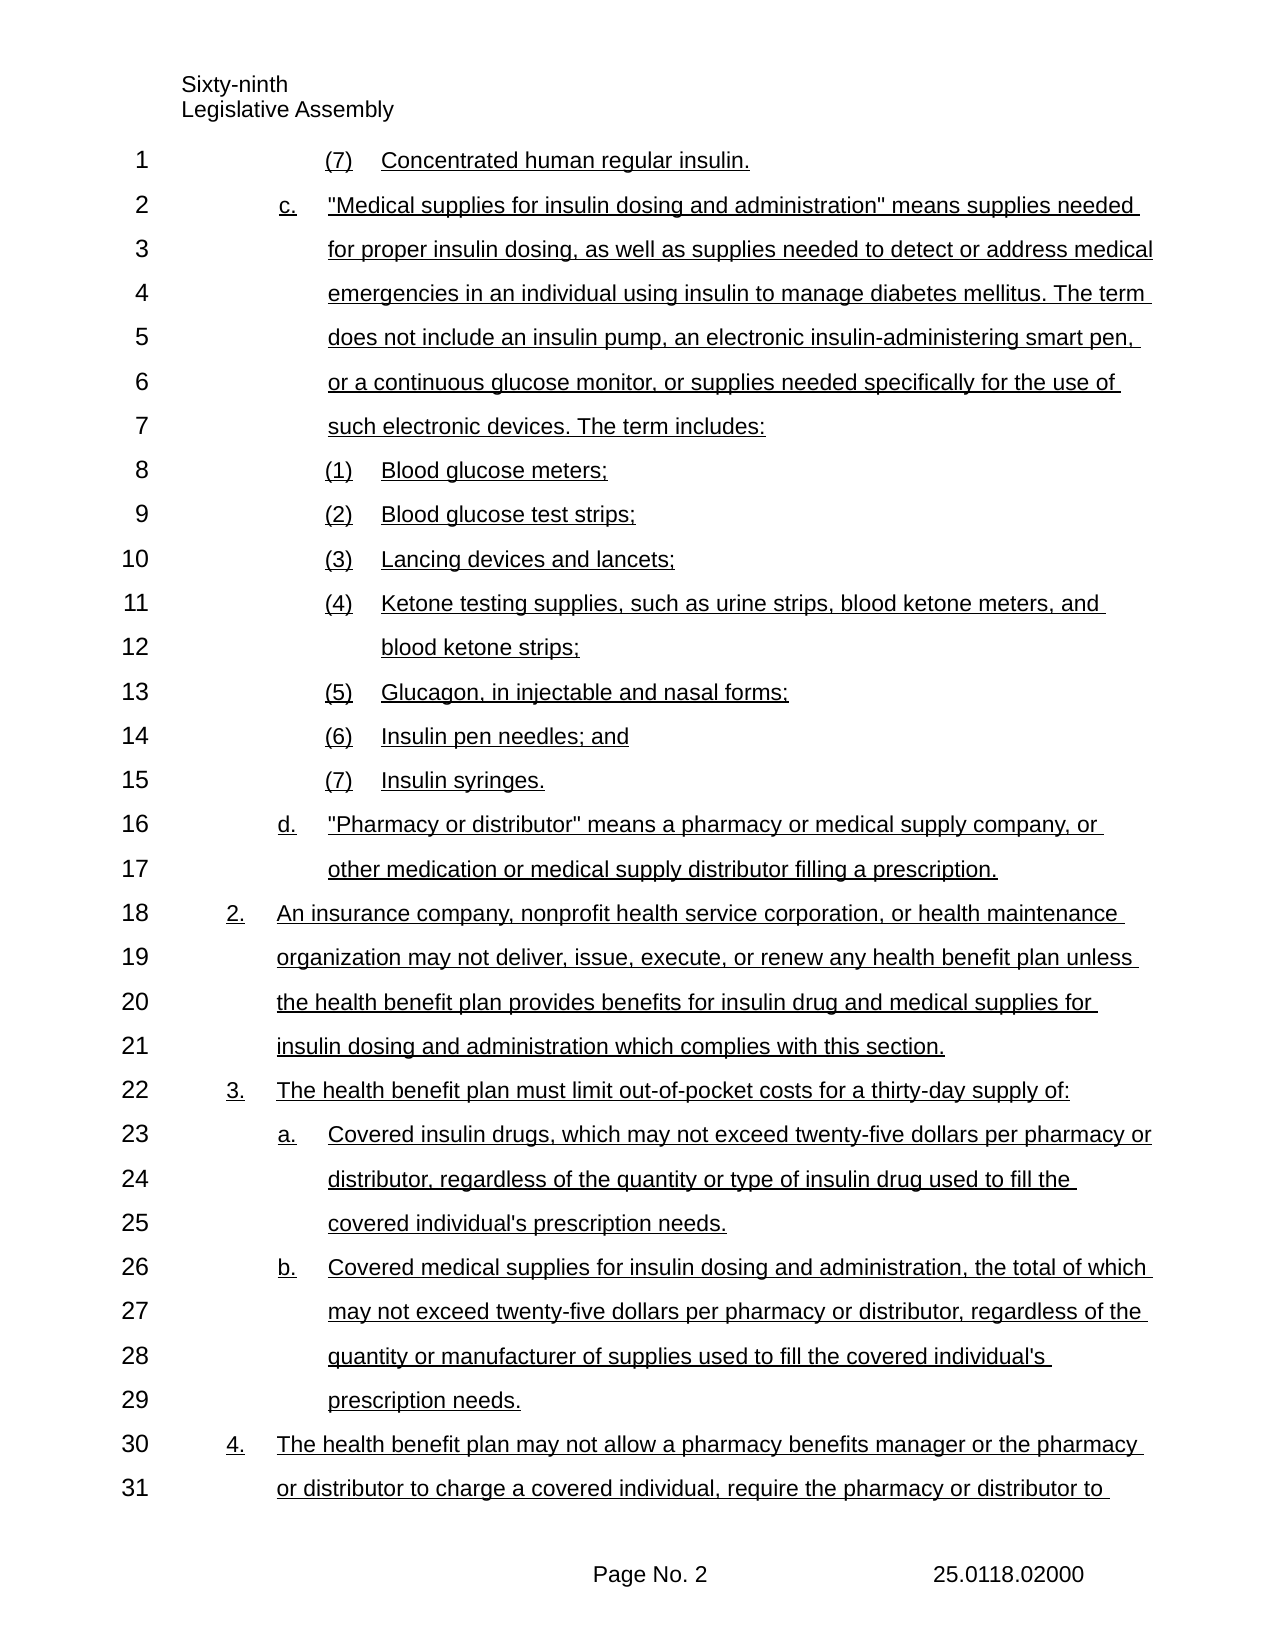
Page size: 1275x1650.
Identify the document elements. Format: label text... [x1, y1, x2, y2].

text (5) Glucagon, in injectable and nasal forms; [181, 664, 1154, 709]
text 3. The health benefit plan must limit out‑of-pocket costs for a thirty‑day supply of: [181, 1063, 1154, 1107]
text (4) Ketone testing supplies, such as urine strips, blood ketone meters, and blood ketone strips; [181, 576, 1154, 664]
text (1) Blood glucose meters; [181, 443, 1154, 487]
text d. "Pharmacy or distributor" means a pharmacy or medical supply company, or other medication or medical supply distributor filling a prescription. [181, 797, 1154, 886]
text b. Covered medical supplies for insulin dosing and administration, the total of which may not exceed twenty-five dollars per pharmacy or distributor, regardless of the quantity or manufacturer of supplies used to fill the covered individual's prescription needs. [181, 1240, 1154, 1417]
text (7) Insulin syringes. [181, 753, 1154, 797]
text 2. An insurance company, nonprofit health service corporation, or health maintenance organization may not deliver, issue, execute, or renew any health benefit plan unless the health benefit plan provides benefits for insulin drug and medical supplies for insulin dosing and administration which complies with this section. [181, 886, 1154, 1063]
text (7) Concentrated human regular insulin. [181, 133, 1154, 178]
text c. "Medical supplies for insulin dosing and administration" means supplies needed for proper insulin dosing, as well as supplies needed to detect or address medical emergencies in an individual using insulin to manage diabetes mellitus. The term does not include an insulin pump, an electronic insulin-administering smart pen, or a continuous glucose monitor, or supplies needed specifically for the use of such electronic devices. The term includes: [181, 178, 1154, 443]
text (2) Blood glucose test strips; [181, 487, 1154, 532]
text (3) Lancing devices and lancets; [181, 532, 1154, 576]
text a. Covered insulin drugs, which may not exceed twenty-five dollars per pharmacy or distributor, regardless of the quantity or type of insulin drug used to fill the covered individual's prescription needs. [181, 1107, 1154, 1240]
text (6) Insulin pen needles; and [181, 709, 1154, 753]
text 4. The health benefit plan may not allow a pharmacy benefits manager or the pharmacy or distributor to charge a covered individual, require the pharmacy or distributor to [181, 1417, 1154, 1506]
